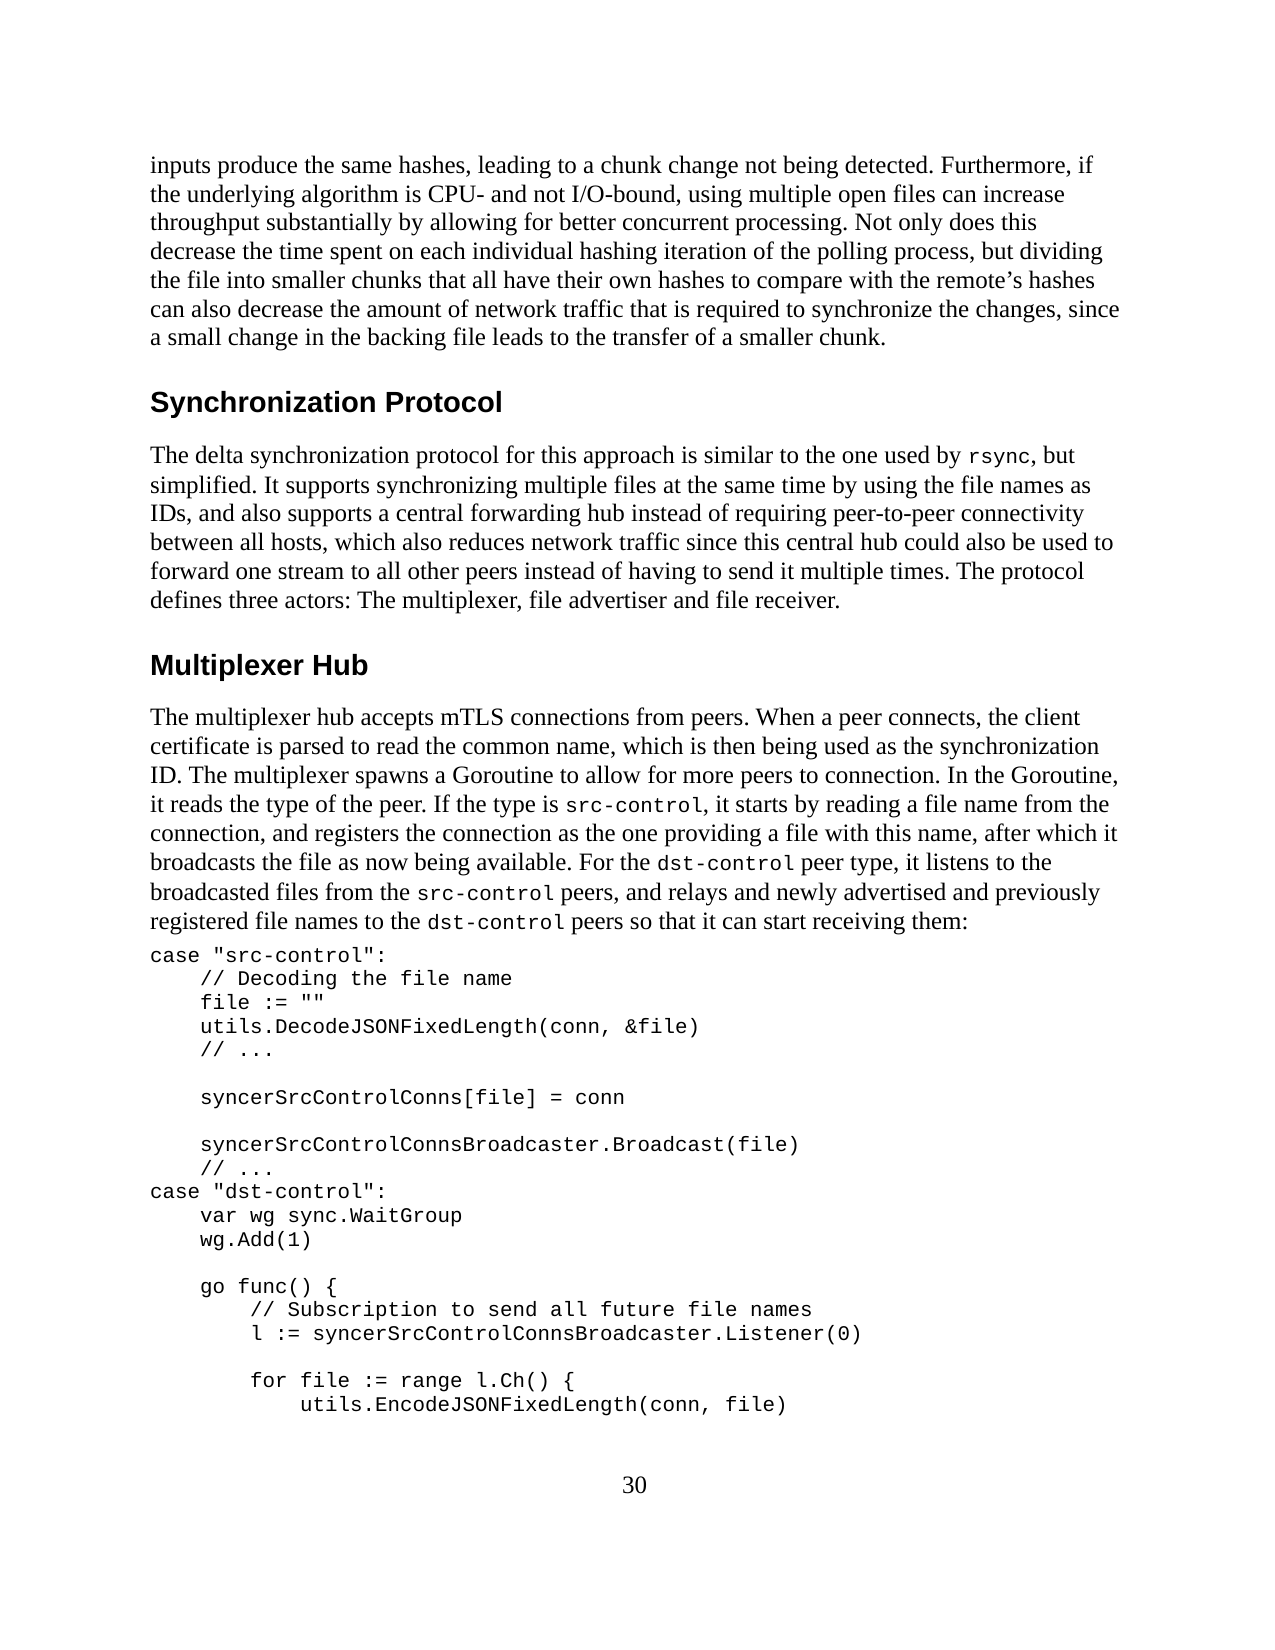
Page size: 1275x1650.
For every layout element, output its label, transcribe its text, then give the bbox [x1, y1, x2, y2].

text The multiplexer hub accepts mTLS connections from peers. When a peer connects, the client certificate is parsed to read the common name, which is then being used as the synchronization ID. The multiplexer spawns a Goroutine to allow for more peers to connection. In the Goroutine, it reads the type of the peer. If the type is src-control, it starts by reading a file name from the connection, and registers the connection as the one providing a file with this name, after which it broadcasts the file as now being available. For the dst-control peer type, it listens to the broadcasted files from the src-control peers, and relays and newly advertised and previously registered file names to the dst-control peers so that it can start receiving them: [150, 702, 1125, 936]
text utils.EncodeJSONFixedLength(conn, file) [150, 1394, 1125, 1418]
text file := "" [150, 992, 1125, 1016]
subtitle Synchronization Protocol [150, 385, 1125, 419]
text syncerSrcControlConns[file] = conn [150, 1087, 1125, 1110]
text // ... [150, 1158, 1125, 1181]
text syncerSrcControlConnsBroadcaster.Broadcast(file) [150, 1134, 1125, 1158]
text // Subscription to send all future file names [150, 1299, 1125, 1323]
text for file := range l.Ch() { [150, 1370, 1125, 1394]
text var wg sync.WaitGroup [150, 1205, 1125, 1228]
text utils.DecodeJSONFixedLength(conn, &file) [150, 1016, 1125, 1039]
text case "dst-control": [150, 1181, 1125, 1205]
text The delta synchronization protocol for this approach is similar to the one used by rsync, but simplified. It supports synchronizing multiple files at the same time by using the file names as IDs, and also supports a central forwarding hub instead of requiring peer-to-peer connectivity between all hosts, which also reduces network traffic since this central hub could also be used to forward one stream to all other peers instead of having to send it multiple times. The protocol defines three actors: The multiplexer, file advertiser and file receiver. [150, 440, 1125, 613]
text // Decoding the file name [150, 968, 1125, 992]
text wg.Add(1) [150, 1228, 1125, 1252]
text l := syncerSrcControlConnsBroadcaster.Listener(0) [150, 1323, 1125, 1347]
subtitle Multiplexer Hub [150, 647, 1125, 681]
text go func() { [150, 1276, 1125, 1299]
text inputs produce the same hashes, leading to a chunk change not being detected. Furthermore, if the underlying algorithm is CPU- and not I/O-bound, using multiple open files can increase throughput substantially by allowing for better concurrent processing. Not only does this decrease the time spent on each individual hashing iteration of the polling process, but dividing the file into smaller chunks that all have their own hashes to compare with the remote’s hashes can also decrease the amount of network traffic that is required to synchronize the changes, since a small change in the backing file leads to the transfer of a smaller chunk. [150, 150, 1125, 351]
text case "src-control": [150, 945, 1125, 968]
text // ... [150, 1039, 1125, 1063]
